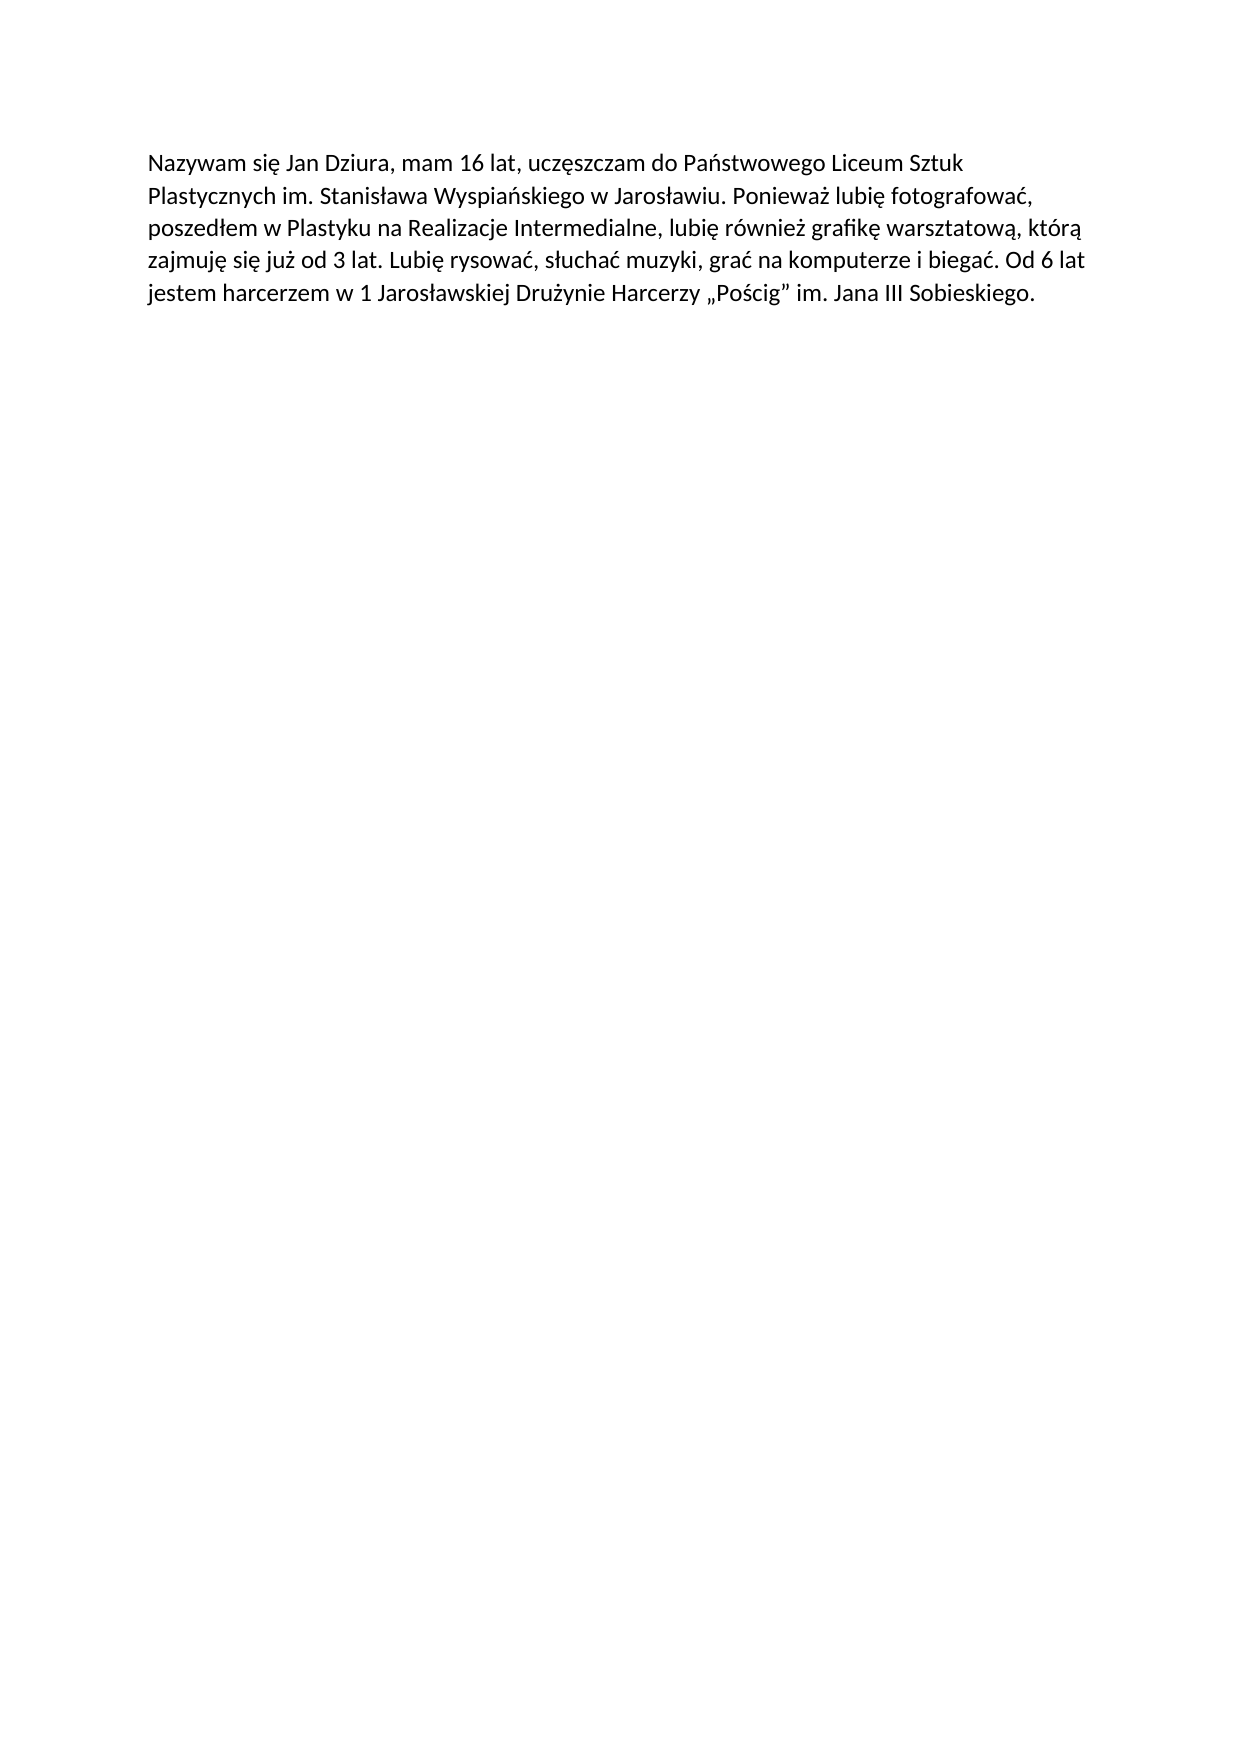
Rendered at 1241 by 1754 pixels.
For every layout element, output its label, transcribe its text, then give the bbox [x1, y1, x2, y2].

text Nazywam się Jan Dziura, mam 16 lat, uczęszczam do Państwowego Liceum Sztuk Plastycznych im. Stanisława Wyspiańskiego w Jarosławiu. Ponieważ lubię fotografować, poszedłem w Plastyku na Realizacje Intermedialne, lubię również grafikę warsztatową, którą zajmuję się już od 3 lat. Lubię rysować, słuchać muzyki, grać na komputerze i biegać. Od 6 lat jestem harcerzem w 1 Jarosławskiej Drużynie Harcerzy „Pościg” im. Jana III Sobieskiego. [148, 148, 1093, 307]
